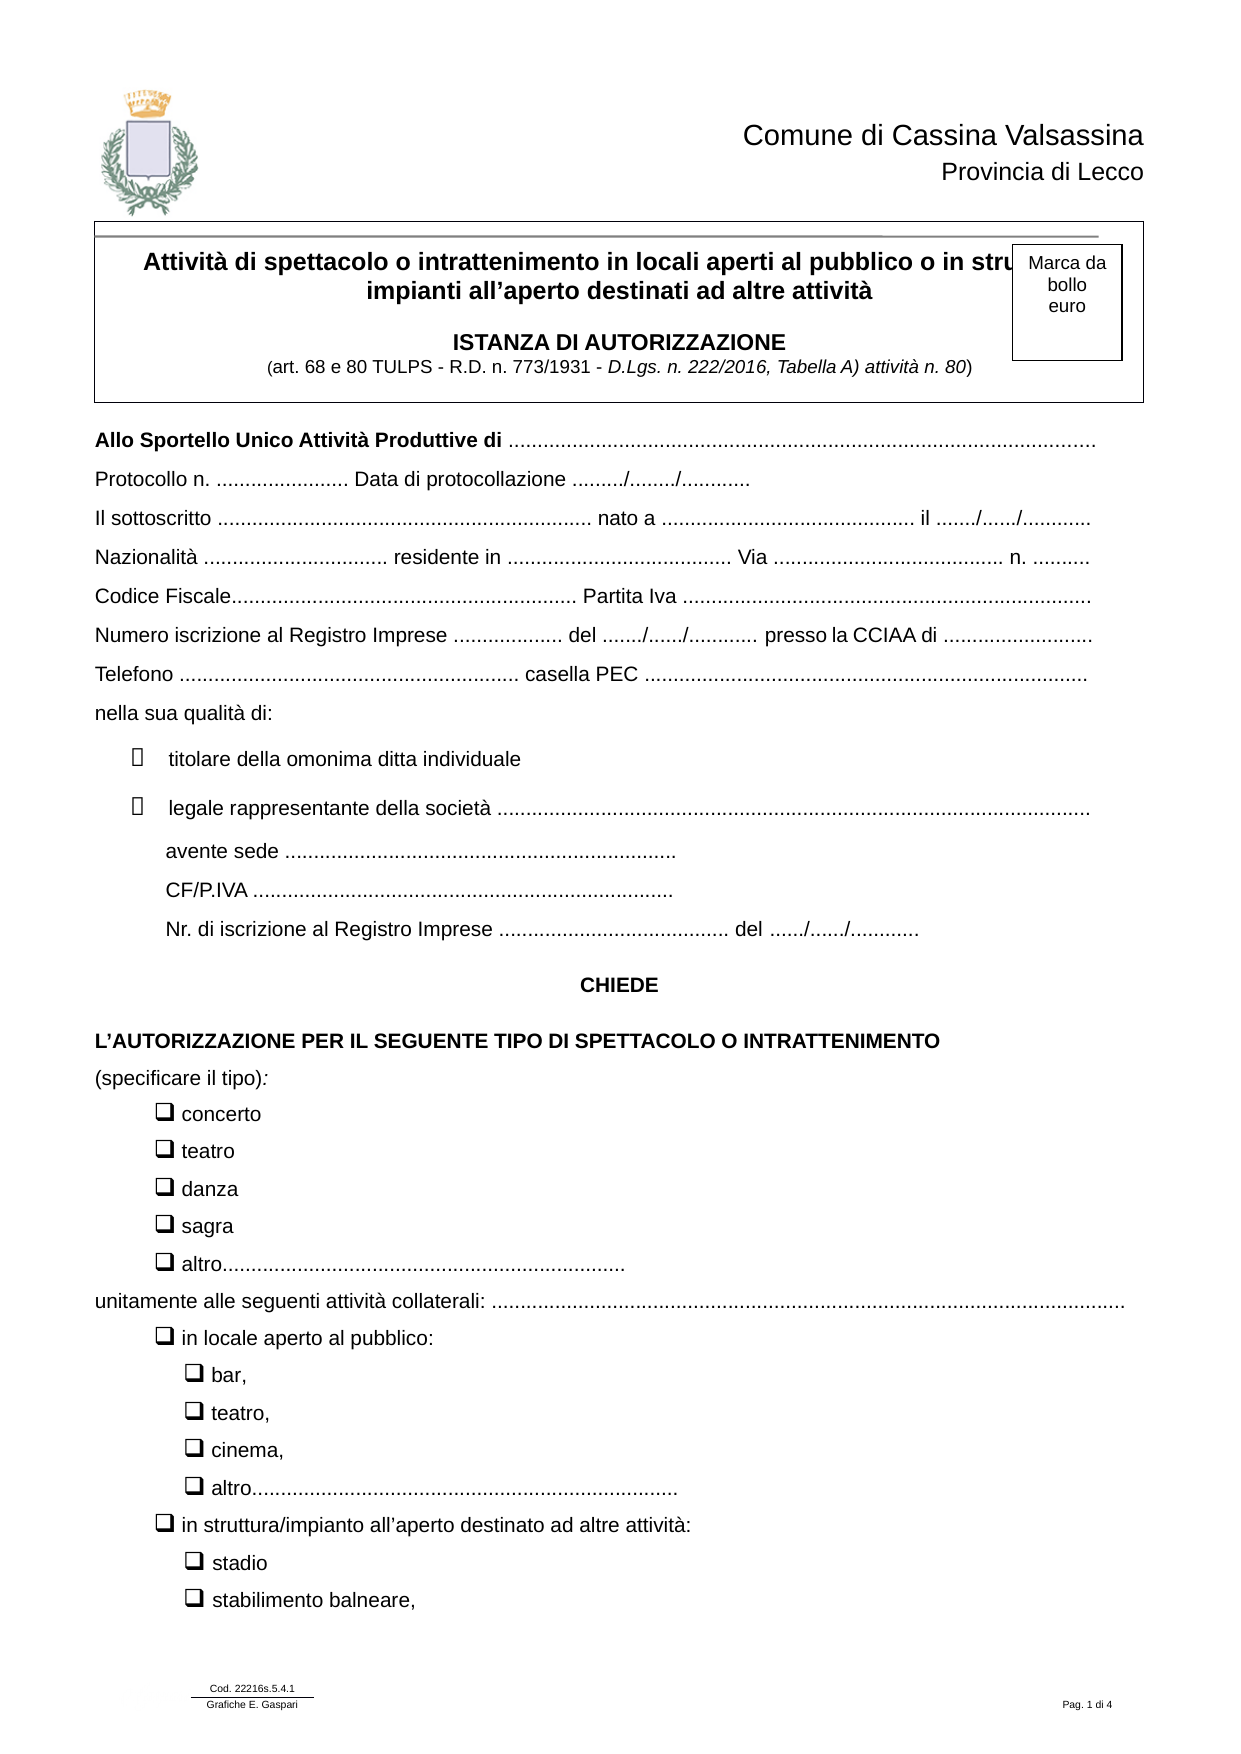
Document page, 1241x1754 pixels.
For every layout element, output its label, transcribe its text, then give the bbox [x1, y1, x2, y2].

text Protocollo n. ....................... Data di protocollazione ........./......../............ [94, 467, 1144, 491]
text Nr. di iscrizione al Registro Imprese ........................................ del ....../....../............ [165, 917, 1144, 941]
text  teatro, [183, 1401, 1144, 1426]
text Allo Sportello Unico Attività Produttive di [94, 428, 1144, 452]
text unitamente alle seguenti attività collaterali: .............................................................................................................. [94, 1289, 1144, 1313]
text  stabilimento balneare, [183, 1588, 1144, 1613]
text CF/P.IVA ......................................................................... [165, 878, 1144, 902]
text  altro...................................................................... [153, 1252, 1144, 1277]
text  titolare della omonima ditta individuale [130, 739, 1144, 773]
text Numero iscrizione al Registro Imprese ................... del ......./....../............ presso la CCIAA di .......................... [94, 623, 1144, 647]
text  in struttura/impianto all’aperto destinato ad altre attività: [153, 1513, 1144, 1538]
text  concerto [153, 1102, 1144, 1127]
text Telefono ........................................................... casella PEC ............................................................................. [94, 661, 1144, 685]
text Il sottoscritto ................................................................. nato a ............................................ il ......./....../............ [94, 506, 1144, 530]
text Nazionalità ................................ residente in ....................................... Via ........................................ n. .......... [94, 545, 1144, 569]
text  cinema, [183, 1438, 1144, 1463]
text (specificare il tipo): [94, 1065, 1144, 1089]
picture [98, 87, 200, 219]
text Codice Fiscale............................................................ Partita Iva ....................................................................... [94, 584, 1144, 608]
text Comune di Cassina Valsassina [200, 118, 1144, 152]
text  danza [153, 1177, 1144, 1202]
table_header Attività di spettacolo o intrattenimento in locali aperti al pubblico o in strutture e impianti all’aperto destinati ad altre attività ISTANZA DI AUTORIZZAZIONE (art. 68 e 80 TULPS - R.D. n. 773/1931 - D.Lgs. n. 222/2016, Tabella A) attività n. 80) [95, 222, 1143, 402]
text CHIEDE [94, 973, 1144, 997]
text  sagra [153, 1214, 1144, 1239]
text  legale rappresentante della società ....................................................................................................... [130, 789, 1144, 823]
text  stadio [183, 1551, 1144, 1576]
text  teatro [153, 1139, 1144, 1164]
text  altro.......................................................................... [183, 1476, 1144, 1501]
text Provincia di Lecco [200, 157, 1144, 185]
text nella sua qualità di: [94, 700, 1144, 724]
text avente sede .................................................................... [165, 839, 1144, 863]
text  bar, [183, 1363, 1144, 1388]
text  in locale aperto al pubblico: [153, 1326, 1144, 1351]
text L’AUTORIZZAZIONE PER IL SEGUENTE TIPO DI SPETTACOLO O INTRATTENIMENTO [94, 1029, 1144, 1053]
